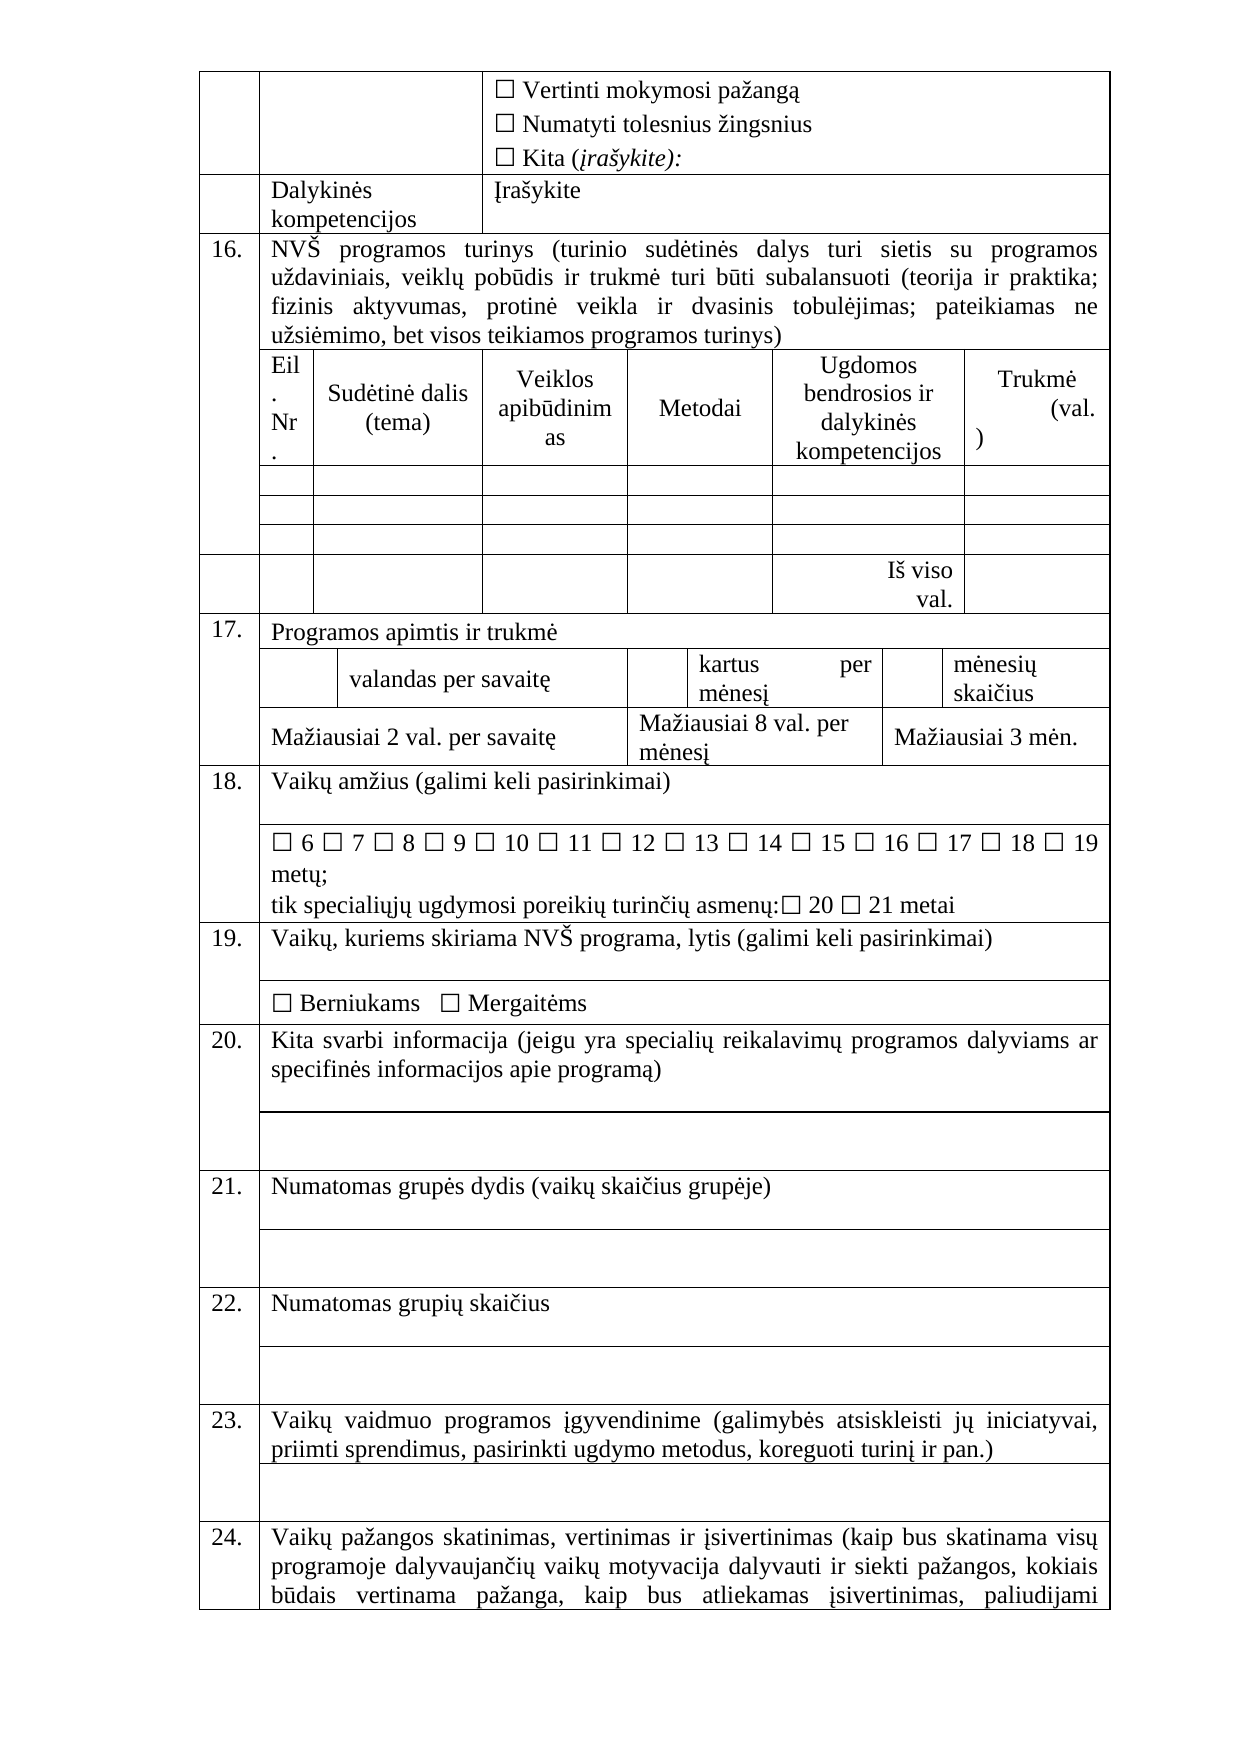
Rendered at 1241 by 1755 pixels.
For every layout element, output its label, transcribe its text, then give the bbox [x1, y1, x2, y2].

table_cell Įrašykite [483, 175, 1109, 233]
table_cell Veiklos apibūdinimas [483, 350, 627, 465]
table_cell Dalykinės kompetencijos [260, 175, 482, 233]
table_cell Vaikų, kuriems skiriama NVŠ programa, lytis (galimi keli pasirinkimai) [260, 923, 1109, 980]
table_cell [773, 496, 964, 524]
table_cell Numatomas grupės dydis (vaikų skaičius grupėje) [260, 1171, 1109, 1228]
table_cell [260, 1230, 1109, 1287]
table_cell 17. [200, 614, 259, 765]
table_cell ☐ Vertinti mokymosi pažangą ☐ Numatyti tolesnius žingsnius ☐ Kita (įrašykite): [483, 72, 1109, 174]
table_cell [628, 649, 687, 707]
table_cell [314, 555, 482, 613]
table_cell ☐ Berniukams ☐ Mergaitėms [260, 981, 1109, 1024]
table_cell [260, 525, 313, 554]
table_cell 21. [200, 1171, 259, 1287]
table_cell NVŠ programos turinys (turinio sudėtinės dalys turi sietis su programos uždaviniais, veiklų pobūdis ir trukmė turi būti subalansuoti (teorija ir praktika; fizinis aktyvumas, protinė veikla ir dvasinis tobulėjimas; pateikiamas ne užsiėmimo, bet visos teikiamos programos turinys) [260, 234, 1109, 349]
table_cell [260, 496, 313, 524]
table_header NEFORMALIOJO VAIKŲ ŠVIETIMO PROGRAMOS ATITIKTIES REIKALAVIMAMS PARAIŠKOS FORMA [189, 71, 199, 1609]
table_cell [200, 72, 259, 174]
table_cell Numatomas grupių skaičius [260, 1288, 1109, 1346]
table_cell 24. [200, 1522, 259, 1608]
table_cell [314, 496, 482, 524]
table_cell [260, 1347, 1109, 1404]
table_cell [628, 555, 772, 613]
table_cell Vaikų pažangos skatinimas, vertinimas ir įsivertinimas (kaip bus skatinama visų programoje dalyvaujančių vaikų motyvacija dalyvauti ir siekti pažangos, kokiais būdais vertinama pažanga, kaip bus atliekamas įsivertinimas, paliudijami [260, 1522, 1109, 1608]
table_cell [260, 466, 313, 494]
table_cell [628, 466, 772, 494]
table_cell [260, 649, 337, 707]
table_cell [965, 466, 1109, 494]
table_cell [773, 466, 964, 494]
table_cell Metodai [628, 350, 772, 465]
table_cell [483, 525, 627, 554]
table_cell [314, 466, 482, 494]
table_cell [200, 555, 259, 613]
table_cell Kita svarbi informacija (jeigu yra specialių reikalavimų programos dalyviams ar specifinės informacijos apie programą) [260, 1025, 1109, 1111]
table_cell [628, 525, 772, 554]
table_cell 18. [200, 766, 259, 922]
table_cell Mažiausiai 2 val. per savaitę [260, 708, 627, 765]
table_cell [260, 1113, 1109, 1170]
table_cell [483, 496, 627, 524]
table_cell [314, 525, 482, 554]
table_cell valandas per savaitę [338, 649, 627, 707]
table_cell Eil. Nr. [260, 350, 313, 465]
table_cell 22. [200, 1288, 259, 1404]
table_cell Sudėtinė dalis (tema) [314, 350, 482, 465]
table_cell [483, 466, 627, 494]
table_cell [965, 555, 1109, 613]
table_cell ☐ 6 ☐ 7 ☐ 8 ☐ 9 ☐ 10 ☐ 11 ☐ 12 ☐ 13 ☐ 14 ☐ 15 ☐ 16 ☐ 17 ☐ 18 ☐ 19 metų; tik specialiųjų ugdymosi poreikių turinčių asmenų:☐ 20 ☐ 21 metai [260, 825, 1109, 922]
table_cell [773, 525, 964, 554]
table_cell [260, 72, 482, 174]
table_cell Mažiausiai 3 mėn. [883, 708, 1109, 765]
table_cell Programos apimtis ir trukmė [260, 614, 1109, 648]
table_cell [965, 496, 1109, 524]
table_cell 20. [200, 1025, 259, 1170]
table_cell [260, 555, 313, 613]
table_header [1171, 71, 1192, 1609]
table_cell 23. [200, 1405, 259, 1521]
table_cell [965, 525, 1109, 554]
table_cell Trukmė (val.) [965, 350, 1109, 465]
table_header [1150, 71, 1171, 1609]
table_cell Mažiausiai 8 val. per mėnesį [628, 708, 882, 765]
table_cell Iš viso val. [773, 555, 964, 613]
table_cell Vaikų amžius (galimi keli pasirinkimai) [260, 766, 1109, 824]
table_cell [628, 496, 772, 524]
table_cell [200, 175, 259, 233]
table_cell Vaikų vaidmuo programos įgyvendinime (galimybės atsiskleisti jų iniciatyvai, priimti sprendimus, pasirinkti ugdymo metodus, koreguoti turinį ir pan.) [260, 1405, 1109, 1463]
table_cell kartus per mėnesį [688, 649, 882, 707]
table_cell [483, 555, 627, 613]
table_header NEFORMALIOJO VAIKŲ ŠVIETIMO PROGRAMOS ATITIKTIES REIKALAVIMAMS PARAIŠKOS FORMA [1111, 71, 1149, 1609]
table_cell Ugdomos bendrosios ir dalykinės kompetencijos [773, 350, 964, 465]
table_cell [260, 1464, 1109, 1521]
table_cell [883, 649, 942, 707]
table_cell 16. [200, 234, 259, 554]
table_cell mėnesių skaičius [943, 649, 1109, 707]
table_cell 19. [200, 923, 259, 1024]
